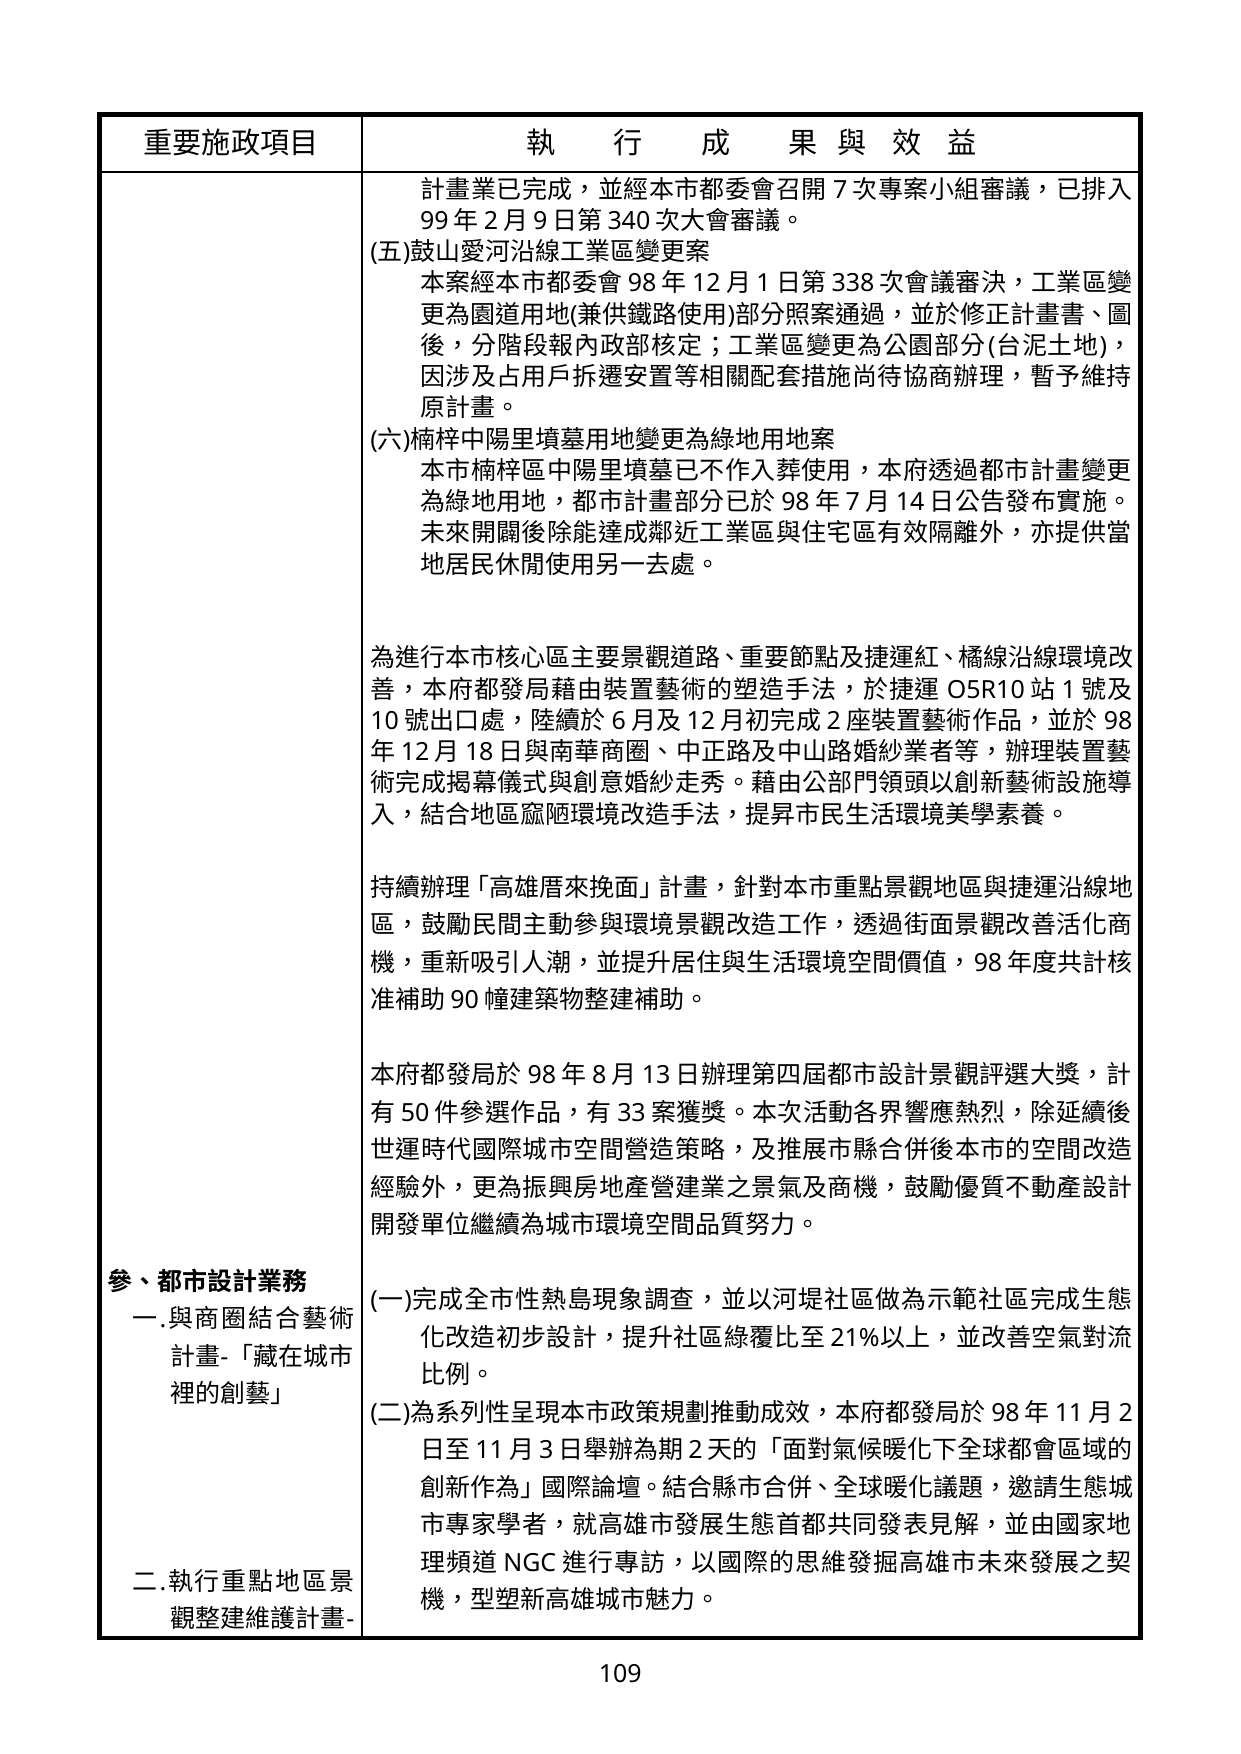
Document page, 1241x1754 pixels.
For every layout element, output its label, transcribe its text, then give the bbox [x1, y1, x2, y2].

table_cell 98年12月17日與行政院經濟建設委員會合作完成「高雄海空經貿城整體發展綱要計畫」，並由行政院經建會召開3次會議，邀請相關部會加速整合交通部及經濟部推動高雄港國際旅運大樓、高雄港1-22號碼頭舊港區改造計畫、南星自由貿易港區計畫、高雄港便捷聯外交通路網、擴大創新科技研發園區、多功能經貿園區國公營土地再開發、設置高雄經貿營運特區計畫。 本府都發局於96年1月提出「高雄都會區聯外運輸系統去瓶頸改善方案」構想，並向交通部長進行簡報，交通部交由高雄港務局辦理「高雄港聯外高架道路計畫」，辦理「中山高速公路延伸路廊」及「港區銜接路廊」，將可有效紓解聯外交通，直接銜接中山高，以解緩對市區交通之衝擊，本計畫行政院已於98年12月23日核定。 因應莫拉克風災，高屏溪流域砂石淤積嚴重，本府都發局於98年11月16日邀集本府相關機關召開「行政院啟動南星計畫填海造陸」協商會議，敦促交通部及經濟部啟動高雄港及本市南星計畫填海造陸工程。經濟部98年12月25日召開「加強河川野溪及水庫疏濬方案第1次專案小組會議」，確認高屏溪淤泥可運往南星計畫區進行填海造陸。本計畫交通部高雄港務局刻修正「高雄港洲際貨櫃中心第二期工程」計畫中。 本府都發局於左營東門城內的大片土地辦理綠化植草工程，向內政部營建署爭取「臺灣城鄉風貌整體規劃示範計畫」補助1,200萬元，將原本髒亂與凹凸不平的荒地，整理為平整清爽綠草如茵的大草原，於98年11月21日開工，預定99年2月完工。完工後，不僅永清國小及週遭社區居民可就近享用，平整開闊的大草原也非常適合作為戶外休閒運動場地。 (一)第33屆國際都市發展協會(INTA)年會於98年10月4日在高雄市開幕，本府都發局搭配年會以「創新城市治理」之主軸，辦理「高雄行動創意國際徵選」，向全球青年徵求城市規劃創意，提供本市規劃參考。徵選期間自98年5月15日至98年7月15日止，並辦理三階段評選。活動網站約有102國、2,400個城市、10萬以上國內外人次點閱，並與INTA網站連結，透過全國首創視訊評選方式，選出特優3件作品、16件佳作。 (二)INTA年會於高雄市舉辦期間，本府都發局以環保材料瓦楞紙辦理 「高雄意象展」，展現本市生態理念，約計有30多個國家100多位會員者親臨體驗。 本府都發局率全國之先，將歷年空中拍攝的高雄城市影像全數釋出，本市118處特色景點及110幅空拍圖供民眾網路瀏覽及免費下載，同時，為了方便民眾閱讀，特別撰寫中、英文導覽旁白及輔以說明城市的變遷與發展沿革。 (一)本府都發局為行銷高雄市，製作約140個特色景點之160幅360度環景照片，搭配中、英文導覽說明以介紹高雄市的美與特色，發佈於Google Earth 3D地理空間平台，同時也建置於本府都發局網站，提供多元之觀賞瀏覽方式，讓全世界的人都可透過網路體驗環繞現場的高雄市景觀。 (二)拍攝之景點涵蓋本市11個行政區，自98年6月份上線至12月底止，已創造約15萬來自世界各地之點閱人次，有效達成行銷高雄之目的。 (一)完成停獎及開放空間容積獎勵鬆綁，刺激房地產景氣復甦。 (二)辦理都市計畫法高雄市施行細則修法，放寬新興產業、金融業設置規定。 (三)照顧行動不便者，辦理小基地設置電梯免計容積之推動。 為落實高雄縣市合併後之整體空間發展願景，本府都發局分別於98年8月19日、10月2日召開「高雄縣市合併空間治理座談會」，就縣市合併後地區整體發展願景、策略及各項實質發展計畫等議題預為研析，從都市空間、產業環境、生態永續及區域治理等角度研提目標策略，作為縣市合併先期作業規劃之參考，爭取中央投入建設能量。 (一)98年12月18日內政部召開「國家公園計畫委員會第86次委員會」審議原則同意，推動成立「壽山國家自然公園」，將國家自然公園納入國家公園法修法草案中。 (二)刻由本府都發局辦理都市計畫變更作業，將較無爭議之公有土地由保護區變更為「自然公園用地」，面積約920公頃，於98年10月22日至98年11月23日公告公開展覽，經98年12月30日本市都委會專案小組審查原則通過，續將送請大會審議。 (一)完成鼓山、左營、五甲及小港港墘地區細部計畫通盤檢討，解決人民陳情案件及增加必要之公共設施用地。 (二)辦理「高雄市細部計畫通盤檢討規劃案」，完成凹子底、內惟埤、楠梓等三處細部計畫區通盤檢討草案，依民眾所提陳情意見檢討不需使用之市場用地等公共設施用地及土地使用管制規定，完成都市計畫變更負擔調整建議，加速605公頃土地轉型開發。 (三)台泥開發案 本案係台泥申請之工業區變更開發案，面積計約32.2公頃，台泥申請變更為住宅區、商業區、休憩專用區及公園綠地等公共設施。台泥案仍處於環評審查階段，台泥已於98年底申請展延環境影響說明書修正稿，並獲環保局同意在案。另都市計畫部分，本府前於98年9月9日召開會議研商台泥計畫內容，並請台泥依與會機關意見修正後提送修正計畫書、圖，俾配合辦理變更作業。本府都發局於98年12月14日催請台泥儘速提送修正計畫書、圖。 (四)建台水泥開發案 本案係建台水泥公司申請之工業區變更開發案，面積計約10.9公頃，計畫變更工業區為特定高鐵住宅及商業發展專用區。其主要計畫業已完成，並經本市都委會召開7次專案小組審議，已排入99年2月9日第340次大會審議。 (五)鼓山愛河沿線工業區變更案 本案經本市都委會98年12月1日第338次會議審決，工業區變更為園道用地(兼供鐵路使用)部分照案通過，並於修正計畫書、圖後，分階段報內政部核定；工業區變更為公園部分(台泥土地)，因涉及占用戶拆遷安置等相關配套措施尚待協商辦理，暫予維持原計畫。 (六)楠梓中陽里墳墓用地變更為綠地用地案 本市楠梓區中陽里墳墓已不作入葬使用，本府透過都市計畫變更為綠地用地，都市計畫部分已於98年7月14日公告發布實施。未來開闢後除能達成鄰近工業區與住宅區有效隔離外，亦提供當地居民休閒使用另一去處。 為進行本市核心區主要景觀道路、重要節點及捷運紅、橘線沿線環境改善，本府都發局藉由裝置藝術的塑造手法，於捷運O5R10站1號及10號出口處，陸續於6月及12月初完成2座裝置藝術作品，並於98年12月18日與南華商圈、中正路及中山路婚紗業者等，辦理裝置藝術完成揭幕儀式與創意婚紗走秀。藉由公部門領頭以創新藝術設施導入，結合地區窳陋環境改造手法，提昇市民生活環境美學素養。 持續辦理「高雄厝來挽面」計畫，針對本市重點景觀地區與捷運沿線地區，鼓勵民間主動參與環境景觀改造工作，透過街面景觀改善活化商機，重新吸引人潮，並提升居住與生活環境空間價值，98年度共計核准補助90幢建築物整建補助。 本府都發局於98年8月13日辦理第四屆都市設計景觀評選大獎，計有50件參選作品，有33案獲獎。本次活動各界響應熱烈，除延續後世運時代國際城市空間營造策略，及推展市縣合併後本市的空間改造經驗外，更為振興房地產營建業之景氣及商機，鼓勵優質不動產設計開發單位繼續為城市環境空間品質努力。 (一)完成全市性熱島現象調查，並以河堤社區做為示範社區完成生態化改造初步設計，提升社區綠覆比至21%以上，並改善空氣對流比例。 (二)為系列性呈現本市政策規劃推動成效，本府都發局於98年11月2日至11月3日舉辦為期2天的「面對氣候暖化下全球都會區域的創新作為」國際論壇。結合縣市合併、全球暖化議題，邀請生態城市專家學者，就高雄市發展生態首都共同發表見解，並由國家地理頻道NGC進行專訪，以國際的思維發掘高雄市未來發展之契機，型塑新高雄城市魅力。 (一)完成本市推動U-CITY(含光纖寬頻與智慧生活科技)基礎研議分析、規劃本市重點地區建置為光纖寬頻網路未來城示範社區，並辦理光纖寬頻智慧型社區未來居住環境暨智慧生活科技應用研討會。 (二)進行都市設計審議外部化、公益性與審議辯護制技術研究。 (一)歷年都市設計審議許可書掃描建檔。 (二)建置高雄市重要都市設計地區3D物件模型。 (三)增修「都市設計服務網」。 (四)辦理推廣教育及成果發表活動。 (五)「都市設計服務網」及審議系統GIS平台相關圖層之維護管理及更新作業。 放寬申請辦理都市更新面積及其他條件限制，於98年6月22日公布施行。 配合中央「都市更新條例」及「都市更新建築容積獎勵辦法」，研擬訂定各容積獎勵項目之核算基準，以做為本市辦理都市更新時容積獎勵之依循，刻辦理公告實施作業中。 (一)本府為解決新草衙地區環境品質不佳之問題，引入社區營造概念，於98年5月15日在新草衙地區成立都市更新工作站，深耕新草衙地區，瞭解地區民眾想法及問題所在，冀確實達到解決新草衙地區問題。新草衙都市更新工作站為整合本府都發局、財政局以及社會局工作職掌，服務一次到位，延續政府與地方溝通並取得居民認同，透過駐地提供立即服務、蒐集地區資料以及公共設施改善等，逐步進行新草衙地區之生活環境更新與改善。 (二)98年12月8日公告「劃定新草衙地區都市更新地區及都市更新計畫公告案」。 (三)辦理新草衙地區環境改善工程，逐步營造新草衙地區良好生活環境品質，進行「德昌路、康定路人行環境改善工程」及「衙忠路、鎮中路廣場綠美化工程」，全部工程預計99年3月完工。 (四)為解決新草衙地區違章占用以及環境窳陋等問題，研議制定專法，於98年12月11日召開工作小組討論，預計99年完成專法公告。 鑑於博愛大樓現況住宅建築物老舊破損、居住環境衛生不佳，造成都市景觀及公共安全的問題，本局研擬博愛大樓劃定為都市更新地區案，提送本市都委會審議通過，並於97年5月5日公告實施。博愛大樓相關權利人依都市更新條例相關法規提出申請都市更新概要計畫，本府都發局於98年1月20日已核准該都市更新事業概要計畫。 配合中央政策辦理「台鐵舊高雄港站及臨港沿線都市更新計畫」，公告「擬定高雄市臺鐵高雄港站及臨港沿線再開發更新地區都市更新計畫」。 公告「高雄市前鎮區新草衙更新地區劃定案」暨「擬定高雄市前鎮區新草衙更新地區都市更新計畫」。 二號運河畔原本被私人佔據長達40年之河濱國小帶狀校地，因資源回收垃圾堆置，髒亂不堪，有「乞丐寮」之稱。本府透過給予原海產店合理補償、協助發展，並與學校合作進行改造，將為人詬病的「乞丐寮」變身為水岸綠地，並於98年12月22日竣工，並於99年1月22日啟用，將可和再造後的二號運河相互輝映，成為社區居民最佳的休閒去處。 (一)98年4月本府都發局結合工務局、警察局、經發局、環保局、地政處、左營區公所及高雄農田水利會等單位，於世運前完成蓮池潭風景區周邊建物及設施景觀整頓。 (二)本府都發局於98年2月啟動「二號運河建物洗面計畫」，針對長約2.9公里河東路至民族路間的二號運河南北二側，由本府主動協調屋主和承租人同意免費拆除舊招牌和破損雨遮，總計拆除老舊招牌和雨遮等共116面。 (三)為協助市民清理莫拉克風災後破損危險招牌、恢復整潔市容，本府都發局推動建物「洗面」計畫，優先就市區38條主要幹道，統一免費代為拆除。自8月24日起至9月底止受理申請，拆除標的物總計266件。 「幸福高雄」社區報採訪報導本市各社區居民生活動態並發掘社區特色，提供社區訊息之交流平台，於每月月初發行，分送至各里辦公室及社區發展協會，並於各捷運站、區公所、圖書(分)館及市政府供民眾免費索取，97年創刊至今已發行13期，共發送約57,000份；此外，建置「幸福社區樂活網」，該網站提供有關社區環境營造之相關訊息，並提供社區生活地圖、社造技術補給站、線上註冊、社區電子報訂閱等功能與服務。 (一)本市申請內政部「臺灣城鄉風貌整體規劃示範計畫」98年政策引導型第一階段補助計畫，98年2月4日獲內政部核定包括「98年社區規劃師駐地輔導計畫」等36案，補助經費4,872萬元，刻由本府相關局處、區公所及社區組織等提案執行單位辦理中。 (二)本市申請內政部「臺灣城鄉風貌整體規劃示範計畫」98年政策引導型第二階段補助計畫，98年5月3日獲內政部核定包括「新草衙」等36案，補助經費7,200萬元，刻由本府相關局處、區公所及社區組織等提案執行單位辦理中。 (二)內政部「臺灣城鄉風貌整體規劃示範計畫」99年政策引導型第一階段補助計畫，本府於98年7月30日函報申請補助計畫至內政部審查，包括「高雄市新草衙都市更新區新草衙公共環境工程」等14項提案，98年10月13日獲中央補助經費3174.5萬。 98年完成楠梓區油人社區、宏亮里、左營區尾北里、埤東里等處社區環境營造綠美化26案。屏順社區環境改造成果並獲得98年度建築園冶獎社區營造類大獎。 完成鼓山國小周邊武德殿歷史街區、 鼎金國小社區通學道、大苓地區中鋼鐵路支線開放空間綠美化改善第一 、二期等4處示範社區之環境改造規劃設計，規劃設計成果預計提升綠覆面積2800平方公尺，並改善518公尺人行徒步空間，並已獲營建署補助525萬元工程費，辦理三項工程施作。 為建立公平住宅補貼制度及提昇居住品質，將勞工、公教及國宅等住宅輔助，整合為以國民的家庭所得及各種弱勢狀況作為住宅補貼之主要考量，並採評點方式，98年度住宅補貼業於98年6月30公告，自7月15日至8月14日，計畫名額分別為租金補貼1,650戶，購置住宅貸款687戶，修繕住宅貸款377戶，核定租金補貼2,639戶，另受理購置住宅貸款406戶，修繕住宅貸款141戶，目前辦理核定中。 為協助新婚或育有子女之青年家庭解決居住問題，提供租金補貼及前2年零利率購置住宅貸款利息補貼，自98年2月16日至98年3月27日止受理申請，計畫名額分別為租金補貼2,094戶，前2年零利率購置住宅貸款1,047戶，迄截止日共計受理租金補貼899戶，前2年零利率購置住宅貸款1,045戶，經審查共核發補貼證明租金842戶，前2年零利率購置住宅貸款912戶，以辦理住宅補貼。 (一)賡續辦理優惠措施促銷國宅，執行本市13個社區待售國宅及店鋪住宅銷售作業，以減輕國宅基金負擔， 98年度計配標(租)售271戶，其中國宅出售258戶，店鋪住宅標售13戶。 (二)首於93年10月開放單親家庭以8折的優惠選購本市待售國宅，經於96年5月29日擴大優惠對象「身心障礙者」、「低收入戶」家庭，復於96年12月11日再度公告增列「原住民」家庭，截至98年12月共有140戶單親、27身心障礙、13戶原住民家庭選購進住翠華等國宅社區。 (一)「高雄市低收入戶築巢圓夢專案」於97年5月公告辦理，凡符合低收入戶國宅承購資格之家庭，得以一般戶售價之5～6折承購(最低94萬元)、 免契稅，並享有售價85％最長30年低利率之優惠貸款，15％自備款分60期(每月1期)無息繳納，即月平均負擔約為5千元，期幫助清寒弱勢戶藉由優惠挹注，提升生活能力。 (二)築巢圓夢專案自97年開辦，97年第一期共85戶選購楠梓和平等社區國宅，98年2月再辦理第二期，至98年12月31日止，本市共有270戶低收入戶家庭一圓購屋夢。 (一)為紓解本市國宅貸款戶因家庭變故、生活貧困等原因導致還款困難，本府都發局自97年12月23日起開辦國宅貸款寬緩措施，分三種方案辦理，分別為「貸款本息緩繳1年」、「本金寬緩2年償還」、「償還期限由20年延長為30年」，只要還本繳息正常之貸款戶都可提出申請，98年度共受理129戶國宅貸款戶申請。 (二)持續受理已逾欠國宅貸款者，於承貸銀行尚未移送法院裁定前，得協議切結於最長不超過24個月之約定期限內，酌予分期繳納積欠貸款本息及違約金，98年度共受理71戶貸款戶申請。 本市54個國宅社區，98年管理委員會完成組織報備合計52個社區；完成提撥管理維護基金回歸社區作為公共基金共44個社區，組織報備達成率為96%(內政部營建署規定為90%)。 98年度協助鎮昌社區等19個社區辦理公共設施改善，改善工程計有公共消防管路設備、地下室燈路故障、頂樓安全門、大門、電梯修繕、逆止閥、外牆磁磚脫落、消防總機、監視系統、滲水修繕更新等25處公共設施改善案。 98年度受理國宅轉讓申請審查及國宅註銷註記共計763件。 不定期派員巡查獅甲段、果貿段等國宅用地，同時配合市府落實環境自我管理及美綠化市容政策，於98年4月、6月委託廠商辦理用地及草皮修剪管理維護作業，目前均在管理維護期中。 為因應中央「整體住宅政策」及「住宅法」草案昭示之策略方向，及高雄縣市合併，特向中央爭取補助委託研擬高雄地區短中長期住宅發展策略，期引導高雄地區未來住宅政策、都市發展及老舊社區活化之執行方向。 (一)高雄市實踐國宅建築保固廠商因財務問題無法辦理保固修繕，由本府都發局動用保固金，接續後續保固修繕工作，邀集修繕廠商至現場勘查商討缺失修繕部位，並督導廠商辦理修繕工作，至98年4月16日已保固屆滿，平息民怨無數。 (二)山明國宅開放空間綠美化改善計畫 本計畫於98年8月3日完工，98年8月25日驗收合格，藉由開放空間花台改造及植栽綠化之改善，加強居民與周圍環境的互動與聯結，透過公共設施(休憩座椅、花台等)的設置，提供住戶平日休憩活動，營造優質社區生活環境品質。 (三)山明國宅開放空間鋪面改造工程 本工程於98年2月2日開工，對山明國宅社區進行開放空間破損鋪面面材更新，設置具人性化的無障礙斜坡，並配合高雄市社區通學道的政策，在人行道重要轉角處設置街角意象區，以社區標誌拼花鋪面及具有社區的多功能車阻，將重要的交通節點營造成意象鮮活、機能多元的街角廣場。 98年度待售空屋修繕，社會局推出照顧低收入戶之「圓夢專案」85戶，其他售出空屋修繕42戶，合計完成待售空屋修繕共127戶。 (一)爭取行政院核定世貿會展中心、海洋文化及流行音樂中心、高雄港港務大樓及國際旅運大樓等三大旗艦型計畫，總投資經費約113億元，將陸續於102年至104年完工；另民間中鋼企業總部已動工興建，預計100年底完工。 (二)205兵工廠遷建為中央既定政策，並經本府及地方多次促請加速辦理。本案將採「整廠搬遷」，不再保留部份廠區改建使用，本府將持續督促其辦理進度。 (三)高雄軟體科技園區已有超過100家廠商進駐，總投資額已達新台幣75.5億元，並爭取鴻海科技集團進駐，將斥資新台幣19億元於園區興建研發大樓。 (四)完成65期重劃區細部計畫、台鐵高雄港站及臨港沿線主要計畫都市計畫公告實施，台鐵高雄港站及臨港沿線細部計畫、70期重劃區細部計畫公開展覽。 高雄港1至22號碼頭於97年3月由KWF規劃團隊完成策略規劃，本府針對其規劃成果擬定出短、中、長期行動方案，並為能確實執行短期行動方案，成立「港灣開發推動小組」列管推動，迄98年底已召開14次定期大會。 為形塑優質市容景觀，美化多功能經貿園區閒置公有土地，經協調台電公司提供特貿三基地及經費，由本府代辦簡易綠美化，於98年10月完工，讓市民於市區內多享3公頃的休憩空間與優質市容。 於98年獲內政部營建署補助6,700萬元，辦理「西臨港線高雄港站-縱貫線分支口段自行車道系統延伸工程」，其範圍由南端起沿台鐵高雄港站北上串連至北斗街，結合愛河水岸廊道之自行車道及壽山風景區自行車道系統，全長1.45公里，已於98年12月完成規劃設計及工程發包作業。 台鋁廠房位於「多功能經貿園區特定區」之特貿四A用地，計畫整建活化再利用為「多功能使用」展覽場，未來則成為高雄世界貿易展覽會議中心完工後之副館，可容納350~500攤之展覽場，提供高雄市及南部地區產業各種展覽、展示的場所，以帶動週邊產業發展及活絡地方經濟。本案刻正辦理細部設計，預定99年底前完工。 為營造旗津海岸生態、綠能、永續發展的特色，本府於98年4月獲內政部營建署「臺灣城鄉風貌整體規劃示範計畫」補辦理「高雄市旗津海岸設施物減量暨水岸生態環境營造工程」案，將就大量體建物設施之海岸公園進行瘦身減量改造，回復自然景觀，打開開闊海岸視野及優質人行空間，營造旗津海岸生態、永續的環境。本工程已於98年12月開工，預計99年6月完工。 進行捷運紅橘線高雄火車站至美麗島站週邊及三多精品百貨商圈等之騎樓進行整平改善，打造優質的人行環境空間，美化市容，促進並活絡地方經濟發展，本案已於98年12月完成規劃設計作業，刻正向中央爭取經費補助，以利推動執行。 本案範圍由南沿台鐵高雄港站北上至台鐵縱貫線分支口，全長2.6公里，計畫將鐵道變身為自行車道及環境綠美化，銜接延續愛河水岸廊道及壽山風景區自行車道系統，提供市民休閒、騎自行車及文化地景優質空間，同時兼顧鐵道文化設施之保存及觀光發展。為加強民眾參與，本府都發局於98年8月20日邀集地方居民、民意代表及民間文史團體辦理地方座談會，進行溝通及取納意見，過程亦獲得相當的肯定與支持。 (一)施作期間：98年4月15日起至99年12月31日止。 (二)管理維護區域包括：合計99,787平方公尺 1.85米綠帶一、二期(面積28,050平方公尺) 2.世貿用地、中油空地(面積54,313平方公尺) 3.成功路西側綠地(面積5,073平方公尺) 4.西臨港線成功凱旋路口至中山凱旋路口(面積12,351平公尺) (三)管理成效: 1.維持管理維護區域(約10公頃)之整齊清潔。 2.已開發工程設施保持正常運作。 3.提供市民優質遊憩空間。 配合公共工程開闢測設樁位24案、配合都市計畫變更測設樁位14案。協助59期重劃區、楠梓益群橋、中都開發地區(第二期)、西臨港線、鐵路地下化等重大建設計畫之執行，使本市重大建設及公共工程興闢順利推動。 (一)資料庫建置、線上服務百分百：線上核發服務率達100％，並即時隨地籍異動更新DATA，服務無落差。 (二)免檢附地籍圖、臨櫃收費、線上核發一併領件：民眾無需再到地政機關申請地籍圖、到市公庫繳納規費，市民臨櫃申請可同時領取證明書，免除民眾來回奔波之累，節省社會成本，獲申請人嘉許。 核發容積移轉許可書計5件，取得3961.6平方公尺之公共設施用地(換算現值為1.5億元)，並核發12721.98平方公尺之容積。 [363, 173, 1138, 1636]
table_header 重要施政項目 [102, 117, 361, 171]
table_cell 參、都市設計業務 一.與商圈結合藝術計畫-「藏在城市裡的創藝」 二.執行重點地區景觀整建維護計畫- [102, 173, 361, 1636]
table_header 執 行 成 果 與 效 益 [363, 117, 1138, 171]
